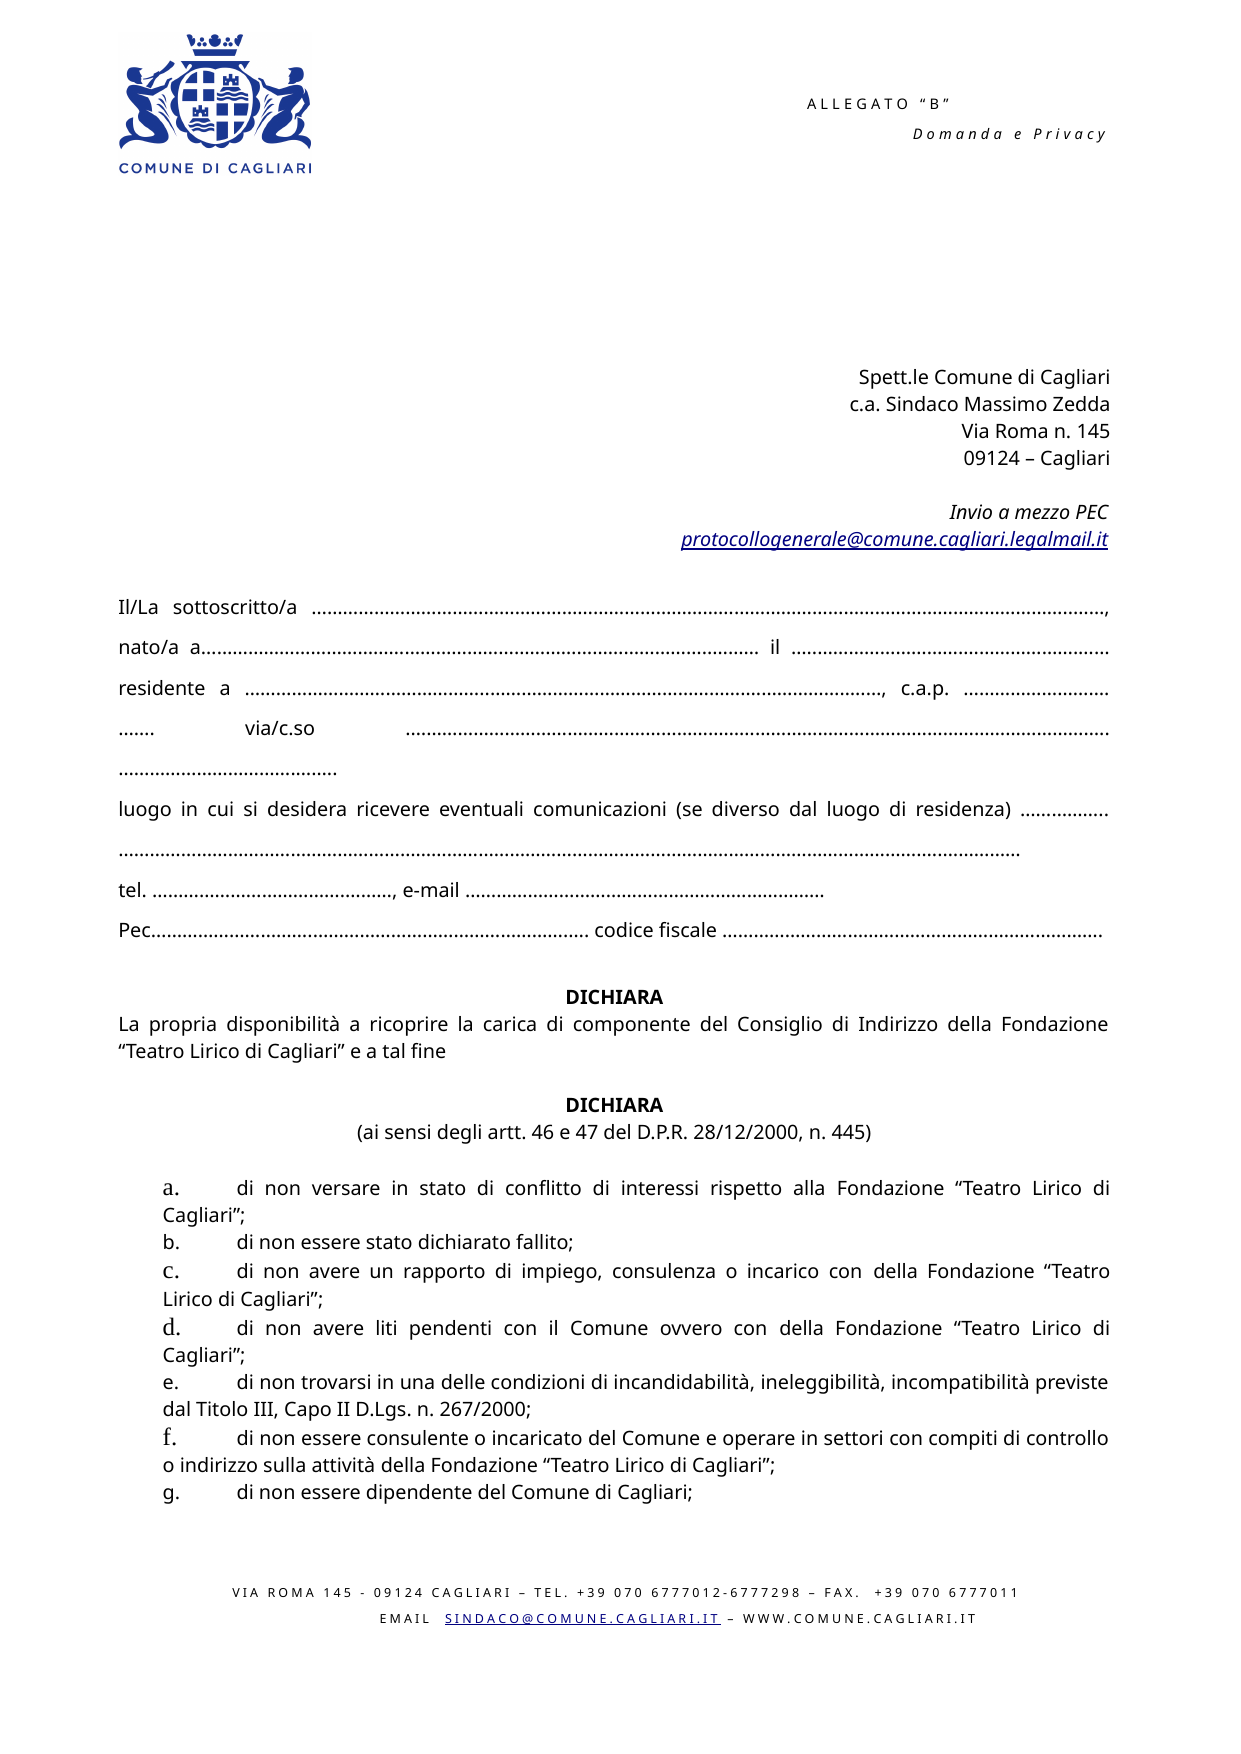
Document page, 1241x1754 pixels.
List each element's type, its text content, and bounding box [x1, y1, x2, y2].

text DICHIARA [118, 1092, 1110, 1118]
text tel. ……………………………….………, e-mail …………………………………………………………… [118, 876, 1110, 903]
list di non trovarsi in una delle condizioni di incandidabilità, ineleggibilità, incompatibilità previste dal Titolo III, Capo II D.Lgs. n. 267/2000; [162, 1368, 1110, 1422]
text Via Roma n. 145 [561, 418, 1110, 444]
list di non avere liti pendenti con il Comune ovvero con della Fondazione “Teatro Lirico di Cagliari”; [162, 1312, 1110, 1368]
text La propria disponibilità a ricoprire la carica di componente del Consiglio di Indirizzo della Fondazione “Teatro Lirico di Cagliari” e a tal fine [118, 1011, 1110, 1064]
text (ai sensi degli artt. 46 e 47 del D.P.R. 28/12/2000, n. 445) [118, 1118, 1110, 1146]
list di non avere un rapporto di impiego, consulenza o incarico con della Fondazione “Teatro Lirico di Cagliari”; [162, 1256, 1110, 1312]
text protocollogenerale@comune.cagliari.legalmail.it [561, 526, 1110, 552]
list di non essere dipendente del Comune di Cagliari; [162, 1478, 1110, 1505]
list di non essere stato dichiarato fallito; [162, 1229, 1110, 1256]
text luogo in cui si desidera ricevere eventuali comunicazioni (se diverso dal luogo di residenza) ……………..…………………………………………………………………………………………………………………………………………..…………… [118, 795, 1110, 862]
text DICHIARA [118, 984, 1110, 1011]
list di non versare in stato di conflitto di interessi rispetto alla Fondazione “Teatro Lirico di Cagliari”; [162, 1172, 1110, 1229]
text 09124 – Cagliari [561, 444, 1110, 472]
text c.a. Sindaco Massimo Zedda [561, 391, 1110, 418]
text Il/La sottoscritto/a ………………………………………………………………………………………………………………………………..……, nato/a a……………………………………………………………………………………..……… il …..………………………….……………….…… residente a ………………………………………..…………………………………………….………………..…, c.a.p. ……………………….……. via/c.so .……………………………………………………………………………………………………………………..…………………………….…….. [118, 593, 1110, 782]
list di non essere consulente o incaricato del Comune e operare in settori con compiti di controllo o indirizzo sulla attività della Fondazione “Teatro Lirico di Cagliari”; [162, 1422, 1110, 1478]
text Invio a mezzo PEC [561, 498, 1110, 526]
text Pec………………………….………………………………………….…. codice fiscale ………………………………………………………………. [118, 916, 1110, 943]
text Spett.le Comune di Cagliari [561, 364, 1110, 391]
